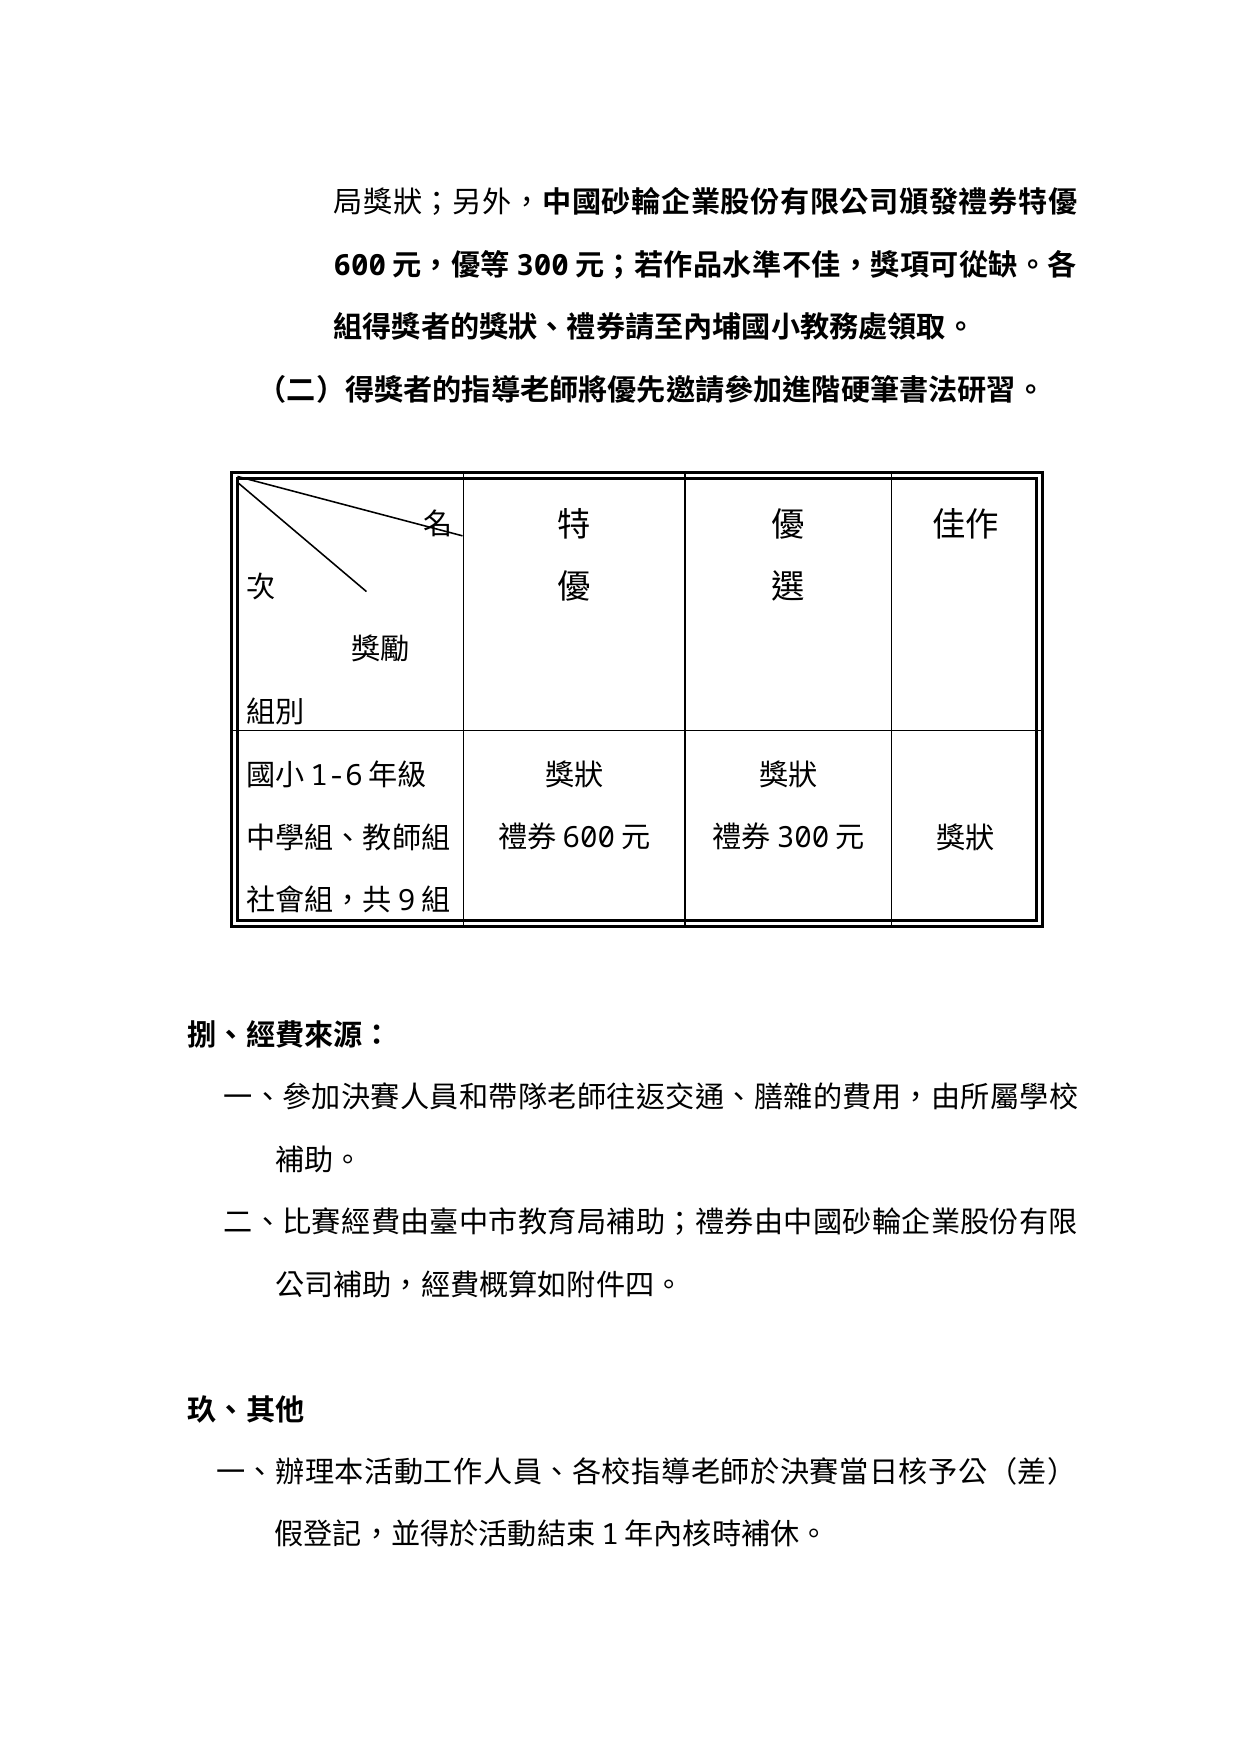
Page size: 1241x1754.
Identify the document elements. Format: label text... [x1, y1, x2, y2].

text 玖、其他 [187, 1366, 1078, 1428]
text 一、參加決賽人員和帶隊老師往返交通、膳雜的費用，由所屬學校補助。 [187, 1053, 1078, 1178]
table_header 名次 獎勵 組別 [235, 474, 463, 730]
table_cell 獎狀 禮券600元 [464, 731, 684, 919]
table_cell 獎狀 禮券300元 [686, 731, 891, 919]
text 一、辦理本活動工作人員、各校指導老師於決賽當日核予公（差）假登記，並得於活動結束1年內核時補休。 [216, 1428, 1078, 1553]
table_header 特 優 [464, 480, 684, 730]
text 二、比賽經費由臺中市教育局補助；禮券由中國砂輪企業股份有限公司補助，經費概算如附件四。 [187, 1178, 1078, 1303]
table_header 優 選 [686, 480, 891, 730]
text （二）得獎者的指導老師將優先邀請參加進階硬筆書法研習。 [187, 346, 1078, 408]
text 捌、經費來源： [187, 991, 1078, 1053]
table_cell 國小1-6年級 中學組、教師組 社會組，共9組 [239, 731, 463, 919]
table_cell 獎狀 [892, 731, 1035, 919]
table_header 佳作 [892, 474, 1039, 730]
text 局獎狀；另外，中國砂輪企業股份有限公司頒發禮券特優600元，優等300元；若作品水準不佳，獎項可從缺。各組得獎者的獎狀、禮券請至內埔國小教務處領取。 [187, 158, 1078, 346]
